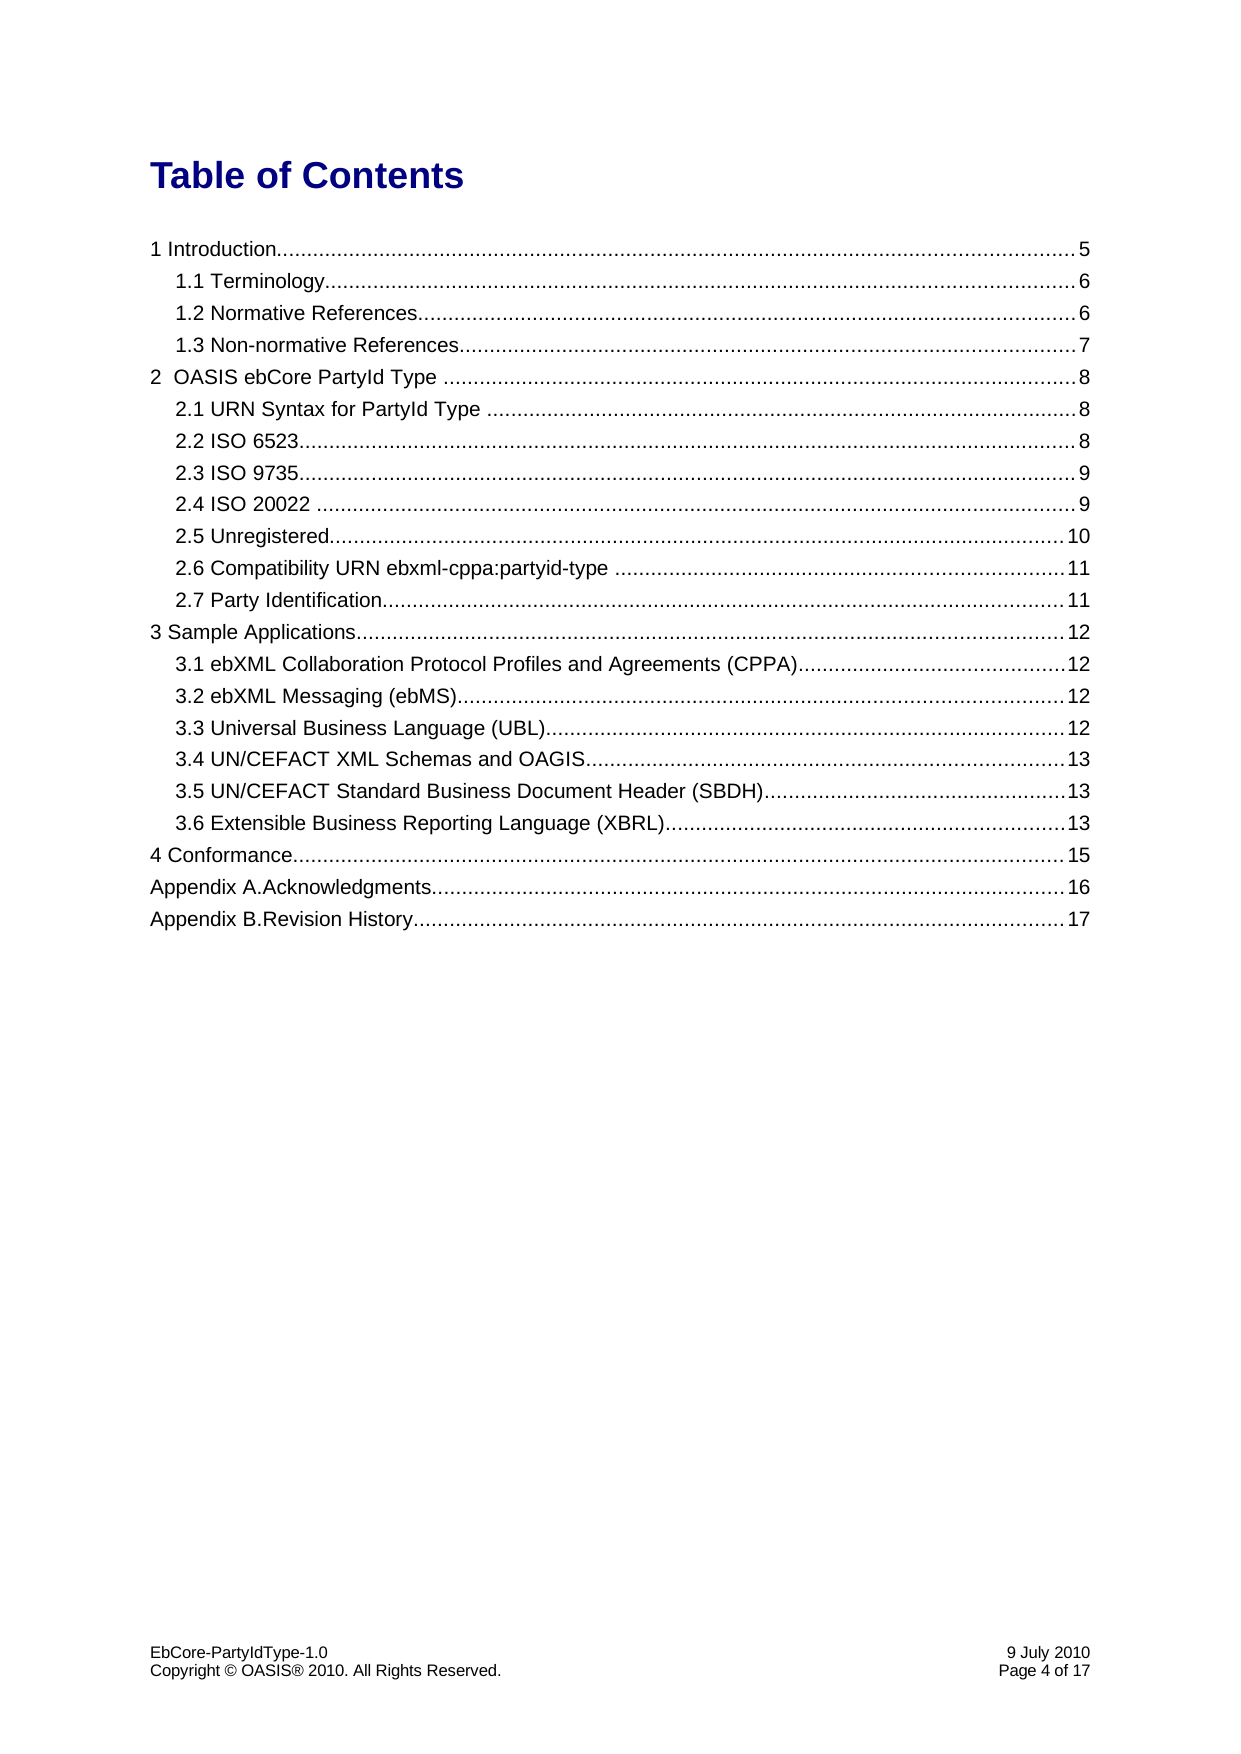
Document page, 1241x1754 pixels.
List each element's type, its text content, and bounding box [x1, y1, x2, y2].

text 2 OASIS ebCore PartyId Type 8 [150, 365, 1090, 389]
text 3 Sample Applications 12 [150, 620, 1090, 644]
text Appendix A.Acknowledgments 16 [150, 875, 1090, 899]
text 1.1 Terminology 6 [175, 270, 1090, 293]
text 2.4 ISO 20022 9 [175, 493, 1090, 516]
text 1 Introduction 5 [150, 238, 1090, 261]
text 2.7 Party Identification 11 [175, 588, 1090, 612]
text 3.1 ebXML Collaboration Protocol Profiles and Agreements (CPPA) 12 [175, 652, 1090, 676]
text 4 Conformance 15 [150, 843, 1090, 867]
text 3.3 Universal Business Language (UBL) 12 [175, 716, 1090, 739]
subtitle Table of Contents [150, 154, 1090, 196]
text 3.5 UN/CEFACT Standard Business Document Header (SBDH) 13 [175, 780, 1090, 803]
text 3.6 Extensible Business Reporting Language (XBRL) 13 [175, 812, 1090, 835]
text Appendix B.Revision History 17 [150, 907, 1090, 931]
text 1.2 Normative References 6 [175, 302, 1090, 325]
text 2.5 Unregistered 10 [175, 525, 1090, 548]
text 2.3 ISO 9735 9 [175, 461, 1090, 484]
text 2.6 Compatibility URN ebxml-cppa:partyid-type 11 [175, 557, 1090, 580]
text 2.2 ISO 6523 8 [175, 429, 1090, 453]
text 3.4 UN/CEFACT XML Schemas and OAGIS 13 [175, 748, 1090, 771]
text 3.2 ebXML Messaging (ebMS) 12 [175, 684, 1090, 708]
text 1.3 Non-normative References 7 [175, 333, 1090, 357]
text 2.1 URN Syntax for PartyId Type 8 [175, 397, 1090, 421]
